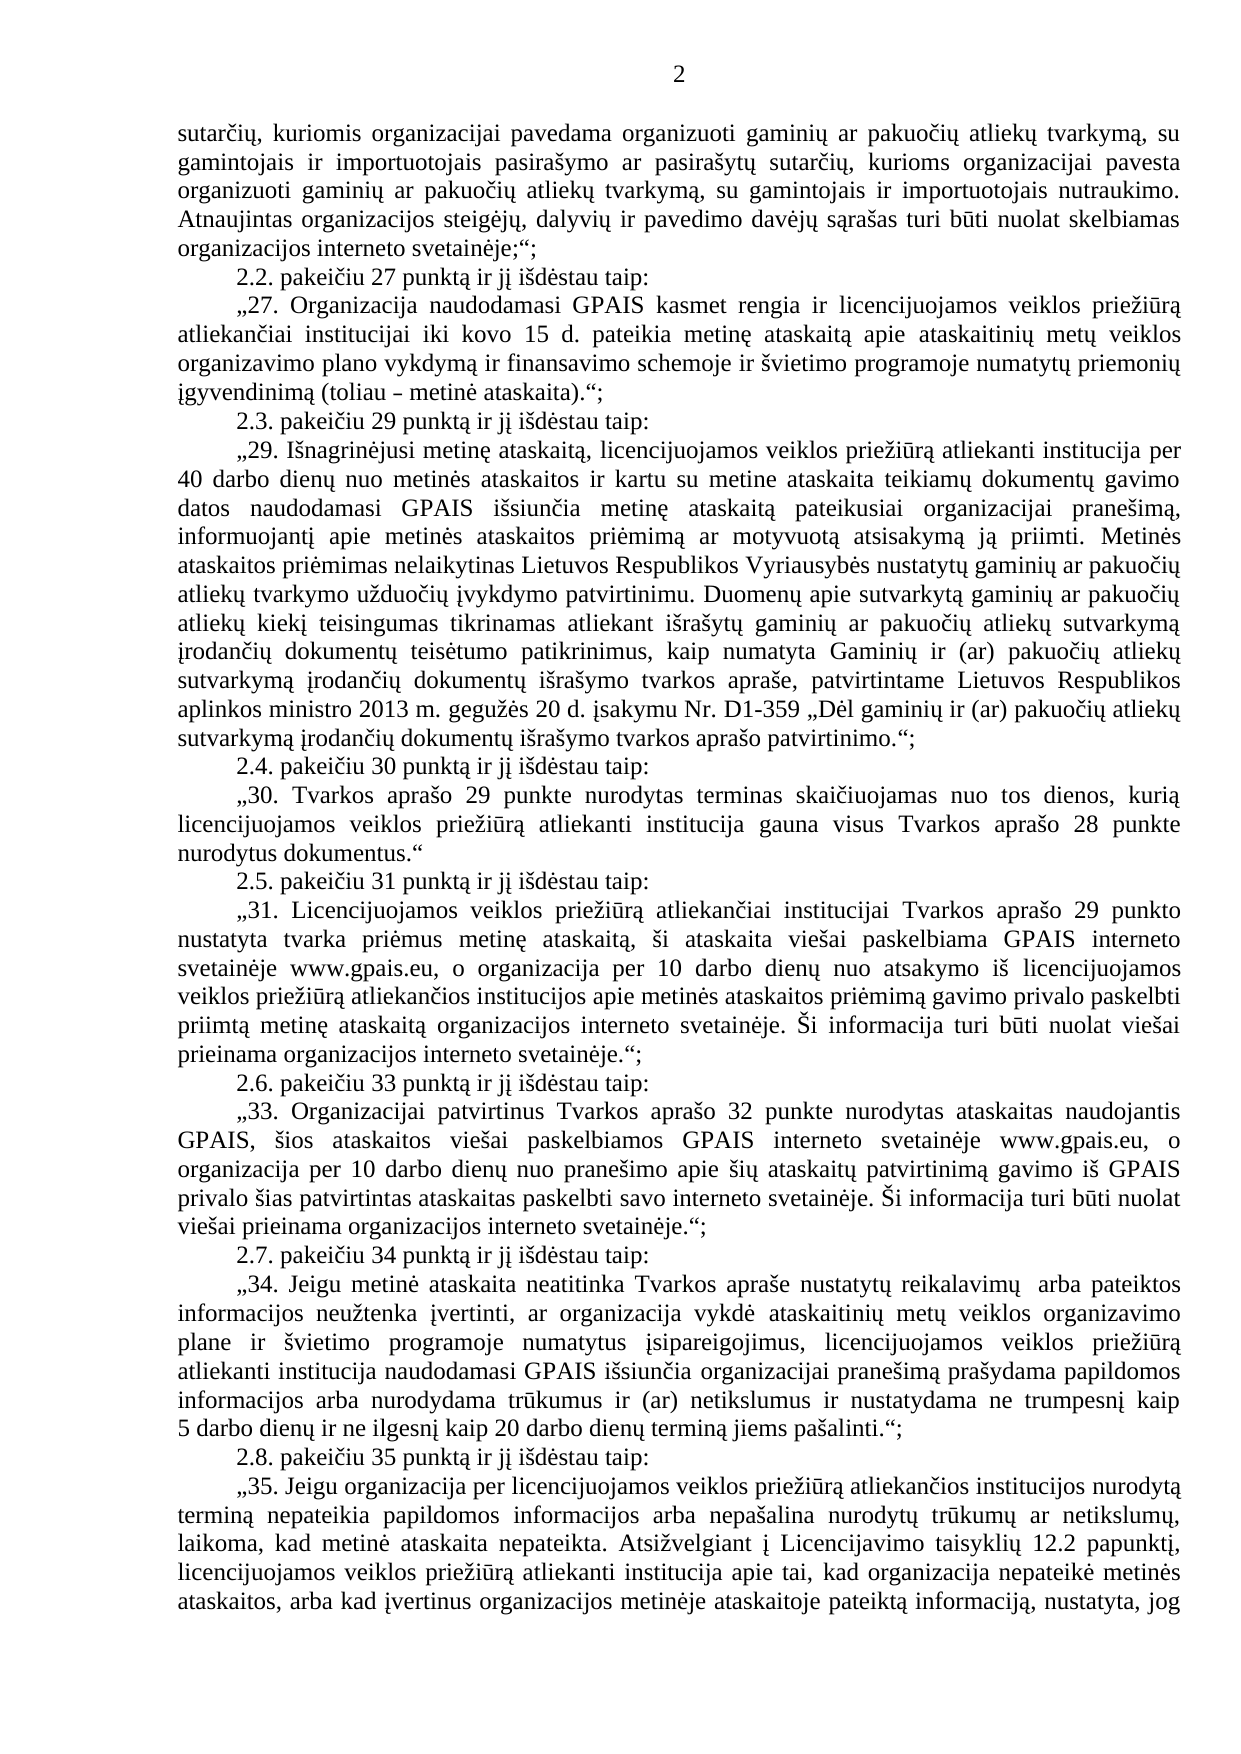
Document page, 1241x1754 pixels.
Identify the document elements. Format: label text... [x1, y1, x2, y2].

text „34. Jeigu metinė ataskaita neatitinka Tvarkos apraše nustatytų reikalavimų arba pateiktos informacijos neužtenka įvertinti, ar organizacija vykdė ataskaitinių metų veiklos organizavimo plane ir švietimo programoje numatytus įsipareigojimus, licencijuojamos veiklos priežiūrą atliekanti institucija naudodamasi GPAIS išsiunčia organizacijai pranešimą prašydama papildomos informacijos arba nurodydama trūkumus ir (ar) netikslumus ir nustatydama ne trumpesnį kaip 5 darbo dienų ir ne ilgesnį kaip 20 darbo dienų terminą jiems pašalinti.“; [177, 1269, 1181, 1442]
text 2.8. pakeičiu 35 punktą ir jį išdėstau taip: [177, 1442, 1181, 1471]
text sutarčių, kuriomis organizacijai pavedama organizuoti gaminių ar pakuočių atliekų tvarkymą, su gamintojais ir importuotojais pasirašymo ar pasirašytų sutarčių, kurioms organizacijai pavesta organizuoti gaminių ar pakuočių atliekų tvarkymą, su gamintojais ir importuotojais nutraukimo. Atnaujintas organizacijos steigėjų, dalyvių ir pavedimo davėjų sąrašas turi būti nuolat skelbiamas organizacijos interneto svetainėje;“; [177, 118, 1181, 262]
text „31. Licencijuojamos veiklos priežiūrą atliekančiai institucijai Tvarkos aprašo 29 punkto nustatyta tvarka priėmus metinę ataskaitą, ši ataskaita viešai paskelbiama GPAIS interneto svetainėje www.gpais.eu, o organizacija per 10 darbo dienų nuo atsakymo iš licencijuojamos veiklos priežiūrą atliekančios institucijos apie metinės ataskaitos priėmimą gavimo privalo paskelbti priimtą metinę ataskaitą organizacijos interneto svetainėje. Ši informacija turi būti nuolat viešai prieinama organizacijos interneto svetainėje.“; [177, 895, 1181, 1068]
text 2.6. pakeičiu 33 punktą ir jį išdėstau taip: [177, 1068, 1181, 1096]
text „29. Išnagrinėjusi metinę ataskaitą, licencijuojamos veiklos priežiūrą atliekanti institucija per 40 darbo dienų nuo metinės ataskaitos ir kartu su metine ataskaita teikiamų dokumentų gavimo datos naudodamasi GPAIS išsiunčia metinę ataskaitą pateikusiai organizacijai pranešimą, informuojantį apie metinės ataskaitos priėmimą ar motyvuotą atsisakymą ją priimti. Metinės ataskaitos priėmimas nelaikytinas Lietuvos Respublikos Vyriausybės nustatytų gaminių ar pakuočių atliekų tvarkymo užduočių įvykdymo patvirtinimu. Duomenų apie sutvarkytą gaminių ar pakuočių atliekų kiekį teisingumas tikrinamas atliekant išrašytų gaminių ar pakuočių atliekų sutvarkymą įrodančių dokumentų teisėtumo patikrinimus, kaip numatyta Gaminių ir (ar) pakuočių atliekų sutvarkymą įrodančių dokumentų išrašymo tvarkos apraše, patvirtintame Lietuvos Respublikos aplinkos ministro 2013 m. gegužės 20 d. įsakymu Nr. D1-359 „Dėl gaminių ir (ar) pakuočių atliekų sutvarkymą įrodančių dokumentų išrašymo tvarkos aprašo patvirtinimo.“; [177, 435, 1181, 751]
text 2.3. pakeičiu 29 punktą ir jį išdėstau taip: [177, 406, 1181, 435]
text 2.7. pakeičiu 34 punktą ir jį išdėstau taip: [177, 1240, 1181, 1269]
text „33. Organizacijai patvirtinus Tvarkos aprašo 32 punkte nurodytas ataskaitas naudojantis GPAIS, šios ataskaitos viešai paskelbiamos GPAIS interneto svetainėje www.gpais.eu, o organizacija per 10 darbo dienų nuo pranešimo apie šių ataskaitų patvirtinimą gavimo iš GPAIS privalo šias patvirtintas ataskaitas paskelbti savo interneto svetainėje. Ši informacija turi būti nuolat viešai prieinama organizacijos interneto svetainėje.“; [177, 1096, 1181, 1240]
text 2.5. pakeičiu 31 punktą ir jį išdėstau taip: [177, 866, 1181, 895]
text „30. Tvarkos aprašo 29 punkte nurodytas terminas skaičiuojamas nuo tos dienos, kurią licencijuojamos veiklos priežiūrą atliekanti institucija gauna visus Tvarkos aprašo 28 punkte nurodytus dokumentus.“ [177, 780, 1181, 866]
text 2.4. pakeičiu 30 punktą ir jį išdėstau taip: [177, 751, 1181, 780]
text 2.2. pakeičiu 27 punktą ir jį išdėstau taip: [177, 262, 1181, 291]
text „35. Jeigu organizacija per licencijuojamos veiklos priežiūrą atliekančios institucijos nurodytą terminą nepateikia papildomos informacijos arba nepašalina nurodytų trūkumų ar netikslumų, laikoma, kad metinė ataskaita nepateikta. Atsižvelgiant į Licencijavimo taisyklių 12.2 papunktį, licencijuojamos veiklos priežiūrą atliekanti institucija apie tai, kad organizacija nepateikė metinės ataskaitos, arba kad įvertinus organizacijos metinėje ataskaitoje pateiktą informaciją, nustatyta, jog [177, 1471, 1181, 1615]
text „27. Organizacija naudodamasi GPAIS kasmet rengia ir licencijuojamos veiklos priežiūrą atliekančiai institucijai iki kovo 15 d. pateikia metinę ataskaitą apie ataskaitinių metų veiklos organizavimo plano vykdymą ir finansavimo schemoje ir švietimo programoje numatytų priemonių įgyvendinimą (toliau – metinė ataskaita).“; [177, 291, 1181, 406]
